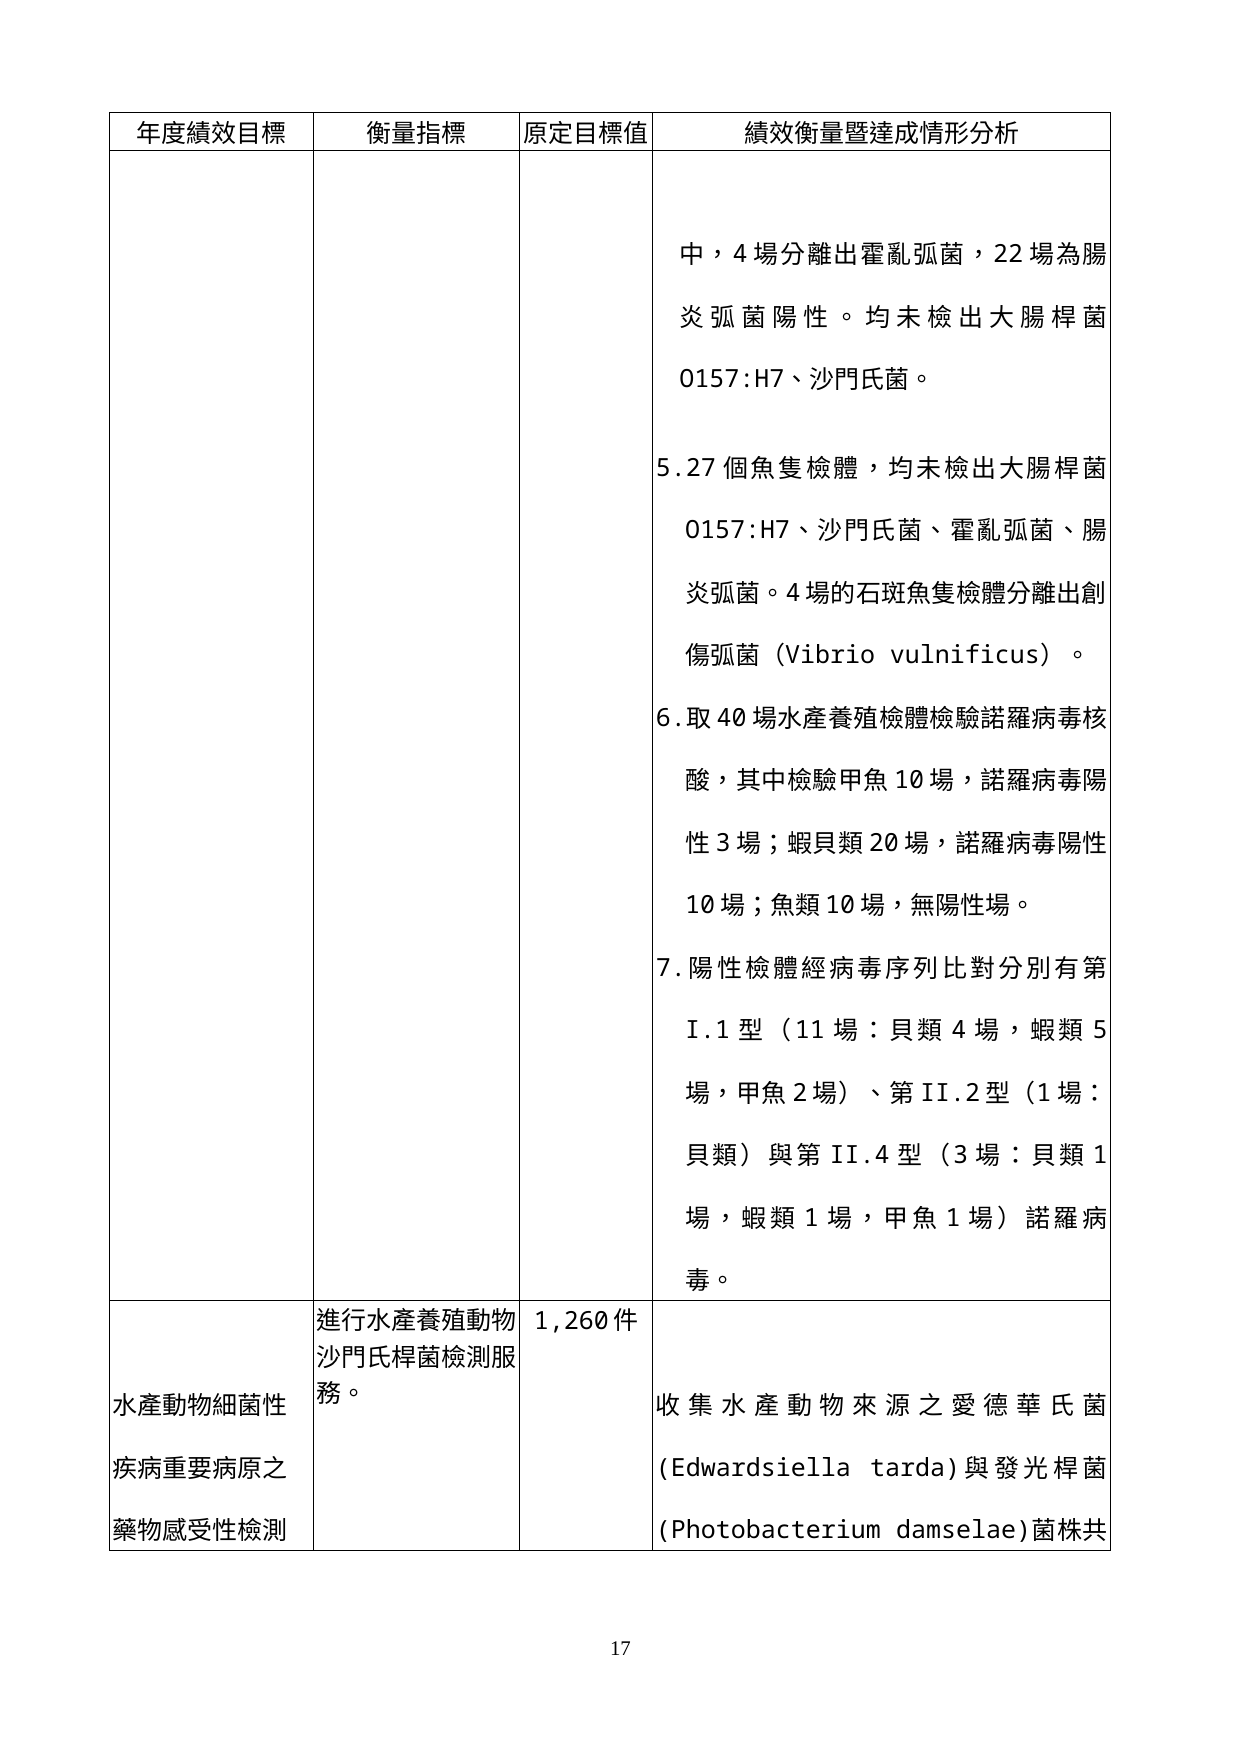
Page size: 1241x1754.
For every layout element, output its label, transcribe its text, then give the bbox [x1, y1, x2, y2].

table_header 原定目標值 [520, 113, 652, 149]
table_cell 進行水產養殖動物沙門氏桿菌檢測服務。 [314, 1301, 519, 1550]
table_cell 水產動物細菌性疾病重要病原之藥物感受性檢測 [110, 1301, 313, 1550]
table_header 年度績效目標 [110, 113, 313, 149]
table_cell [520, 151, 652, 1300]
table_cell 中，4場分離出霍亂弧菌，22場為腸炎弧菌陽性。均未檢出大腸桿菌O157:H7、沙門氏菌。 5.27個魚隻檢體，均未檢出大腸桿菌O157:H7、沙門氏菌、霍亂弧菌、腸炎弧菌。4場的石斑魚隻檢體分離出創傷弧菌（Vibrio vulnificus）。 6.取40場水產養殖檢體檢驗諾羅病毒核酸，其中檢驗甲魚10場，諾羅病毒陽性3場；蝦貝類20場，諾羅病毒陽性10場；魚類10場，無陽性場。 7.陽性檢體經病毒序列比對分別有第I.1型（11場：貝類4場，蝦類5場，甲魚2場）、第II.2型（1場：貝類）與第II.4型（3場：貝類1場，蝦類1場，甲魚1場）諾羅病毒。 [653, 151, 1110, 1300]
table_cell [314, 151, 519, 1300]
table_cell 收集水產動物來源之愛德華氏菌(Edwardsiella tarda)與發光桿菌(Photobacterium damselae)菌株共 [653, 1301, 1110, 1550]
table_cell [110, 151, 313, 1300]
table_header 績效衡量暨達成情形分析 [653, 113, 1110, 149]
table_cell 1,260件 [520, 1301, 652, 1550]
table_header 衡量指標 [314, 113, 519, 149]
